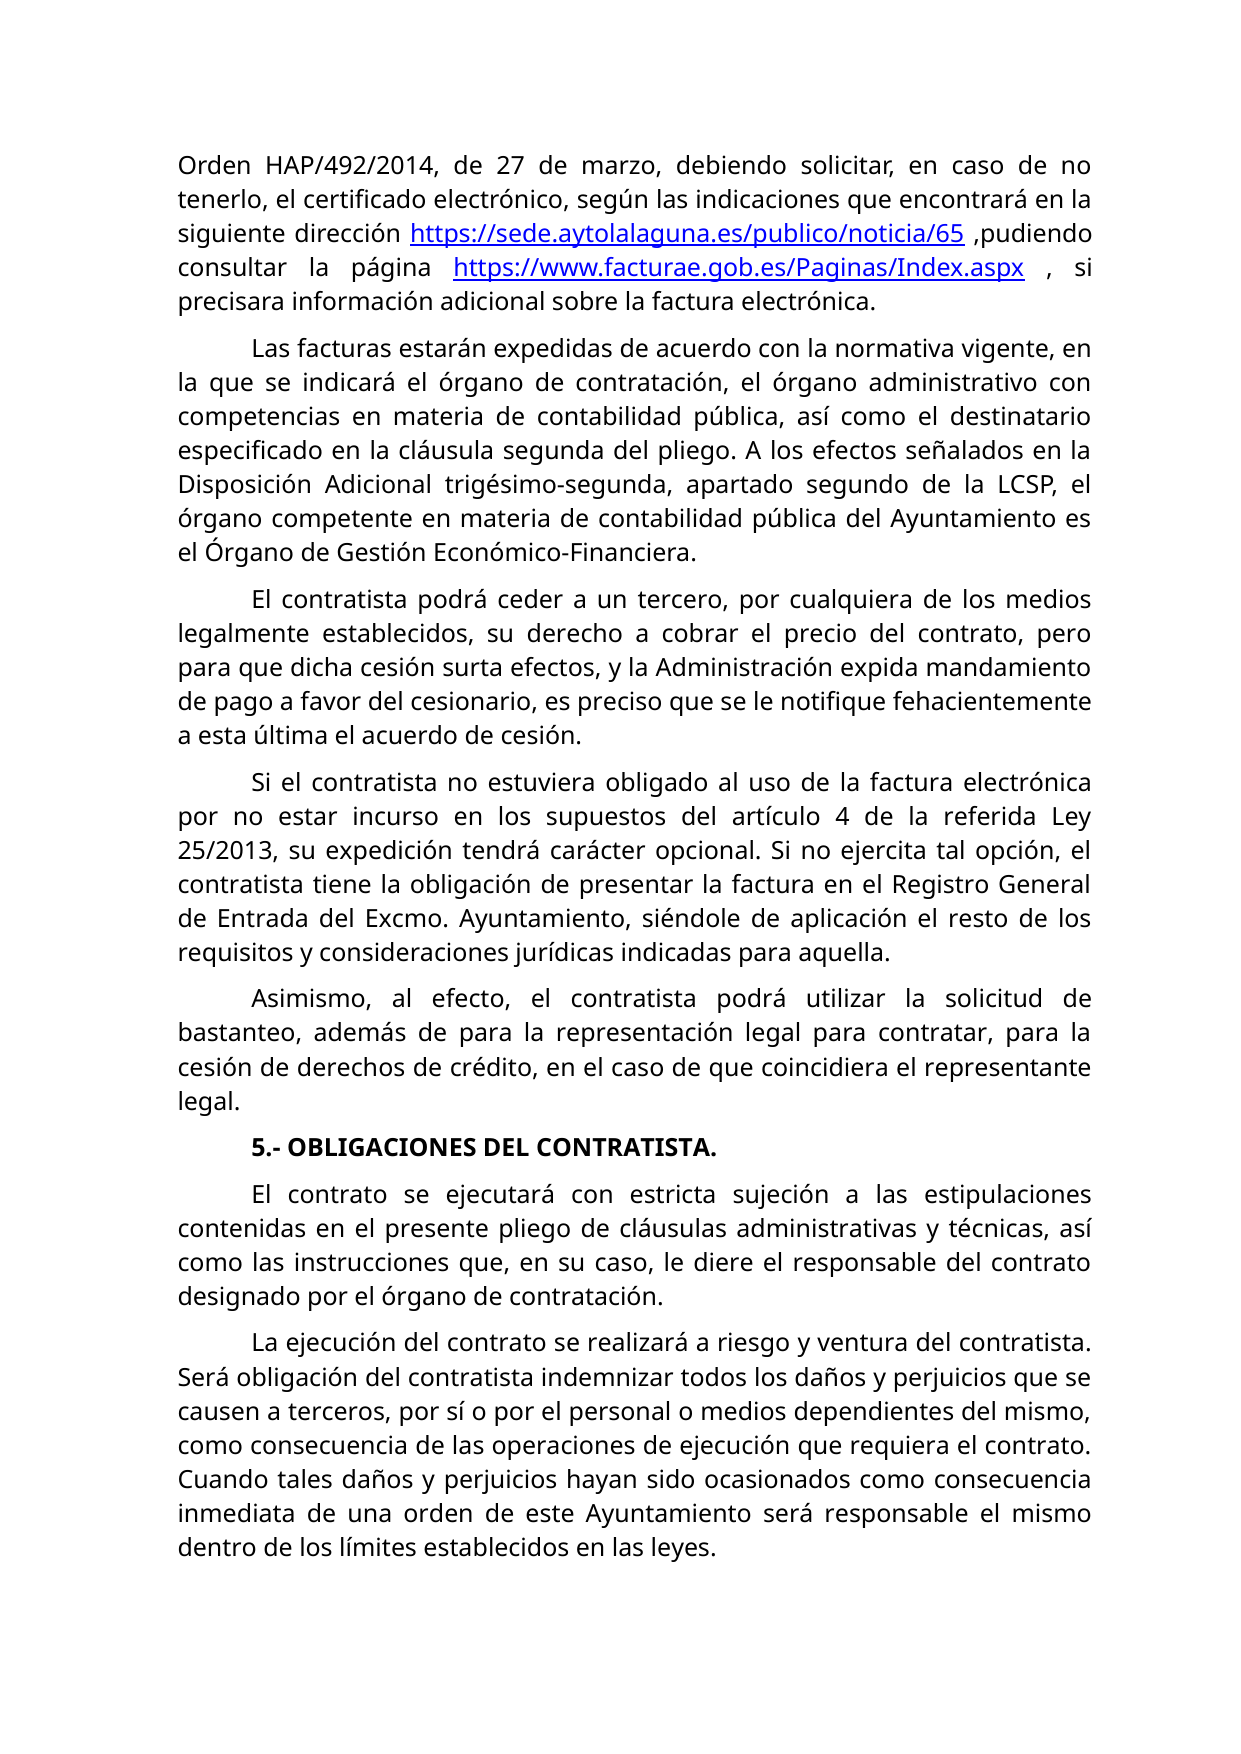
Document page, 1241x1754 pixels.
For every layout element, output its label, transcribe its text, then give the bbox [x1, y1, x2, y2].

text El contratista podrá ceder a un tercero, por cualquiera de los medios legalmente establecidos, su derecho a cobrar el precio del contrato, pero para que dicha cesión surta efectos, y la Administración expida mandamiento de pago a favor del cesionario, es preciso que se le notifique fehacientemente a esta última el acuerdo de cesión. [177, 581, 1093, 752]
text La ejecución del contrato se realizará a riesgo y ventura del contratista. Será obligación del contratista indemnizar todos los daños y perjuicios que se causen a terceros, por sí o por el personal o medios dependientes del mismo, como consecuencia de las operaciones de ejecución que requiera el contrato. Cuando tales daños y perjuicios hayan sido ocasionados como consecuencia inmediata de una orden de este Ayuntamiento será responsable el mismo dentro de los límites establecidos en las leyes. [177, 1325, 1093, 1563]
text Si el contratista no estuviera obligado al uso de la factura electrónica por no estar incurso en los supuestos del artículo 4 de la referida Ley 25/2013, su expedición tendrá carácter opcional. Si no ejercita tal opción, el contratista tiene la obligación de presentar la factura en el Registro General de Entrada del Excmo. Ayuntamiento, siéndole de aplicación el resto de los requisitos y consideraciones jurídicas indicadas para aquella. [177, 764, 1093, 968]
text Las facturas estarán expedidas de acuerdo con la normativa vigente, en la que se indicará el órgano de contratación, el órgano administrativo con competencias en materia de contabilidad pública, así como el destinatario especificado en la cláusula segunda del pliego. A los efectos señalados en la Disposición Adicional trigésimo-segunda, apartado segundo de la LCSP, el órgano competente en materia de contabilidad pública del Ayuntamiento es el Órgano de Gestión Económico-Financiera. [177, 330, 1093, 569]
text El contrato se ejecutará con estricta sujeción a las estipulaciones contenidas en el presente pliego de cláusulas administrativas y técnicas, así como las instrucciones que, en su caso, le diere el responsable del contrato designado por el órgano de contratación. [177, 1176, 1093, 1313]
text Orden HAP/492/2014, de 27 de marzo, debiendo solicitar, en caso de no tenerlo, el certificado electrónico, según las indicaciones que encontrará en la siguiente dirección https://sede.aytolalaguna.es/publico/noticia/65 ,pudiendo consultar la página https://www.facturae.gob.es/Paginas/Index.aspx , si precisara información adicional sobre la factura electrónica. [177, 148, 1093, 318]
text Asimismo, al efecto, el contratista podrá utilizar la solicitud de bastanteo, además de para la representación legal para contratar, para la cesión de derechos de crédito, en el caso de que coincidiera el representante legal. [177, 981, 1093, 1117]
text 5.- OBLIGACIONES DEL CONTRATISTA. [177, 1130, 1093, 1164]
